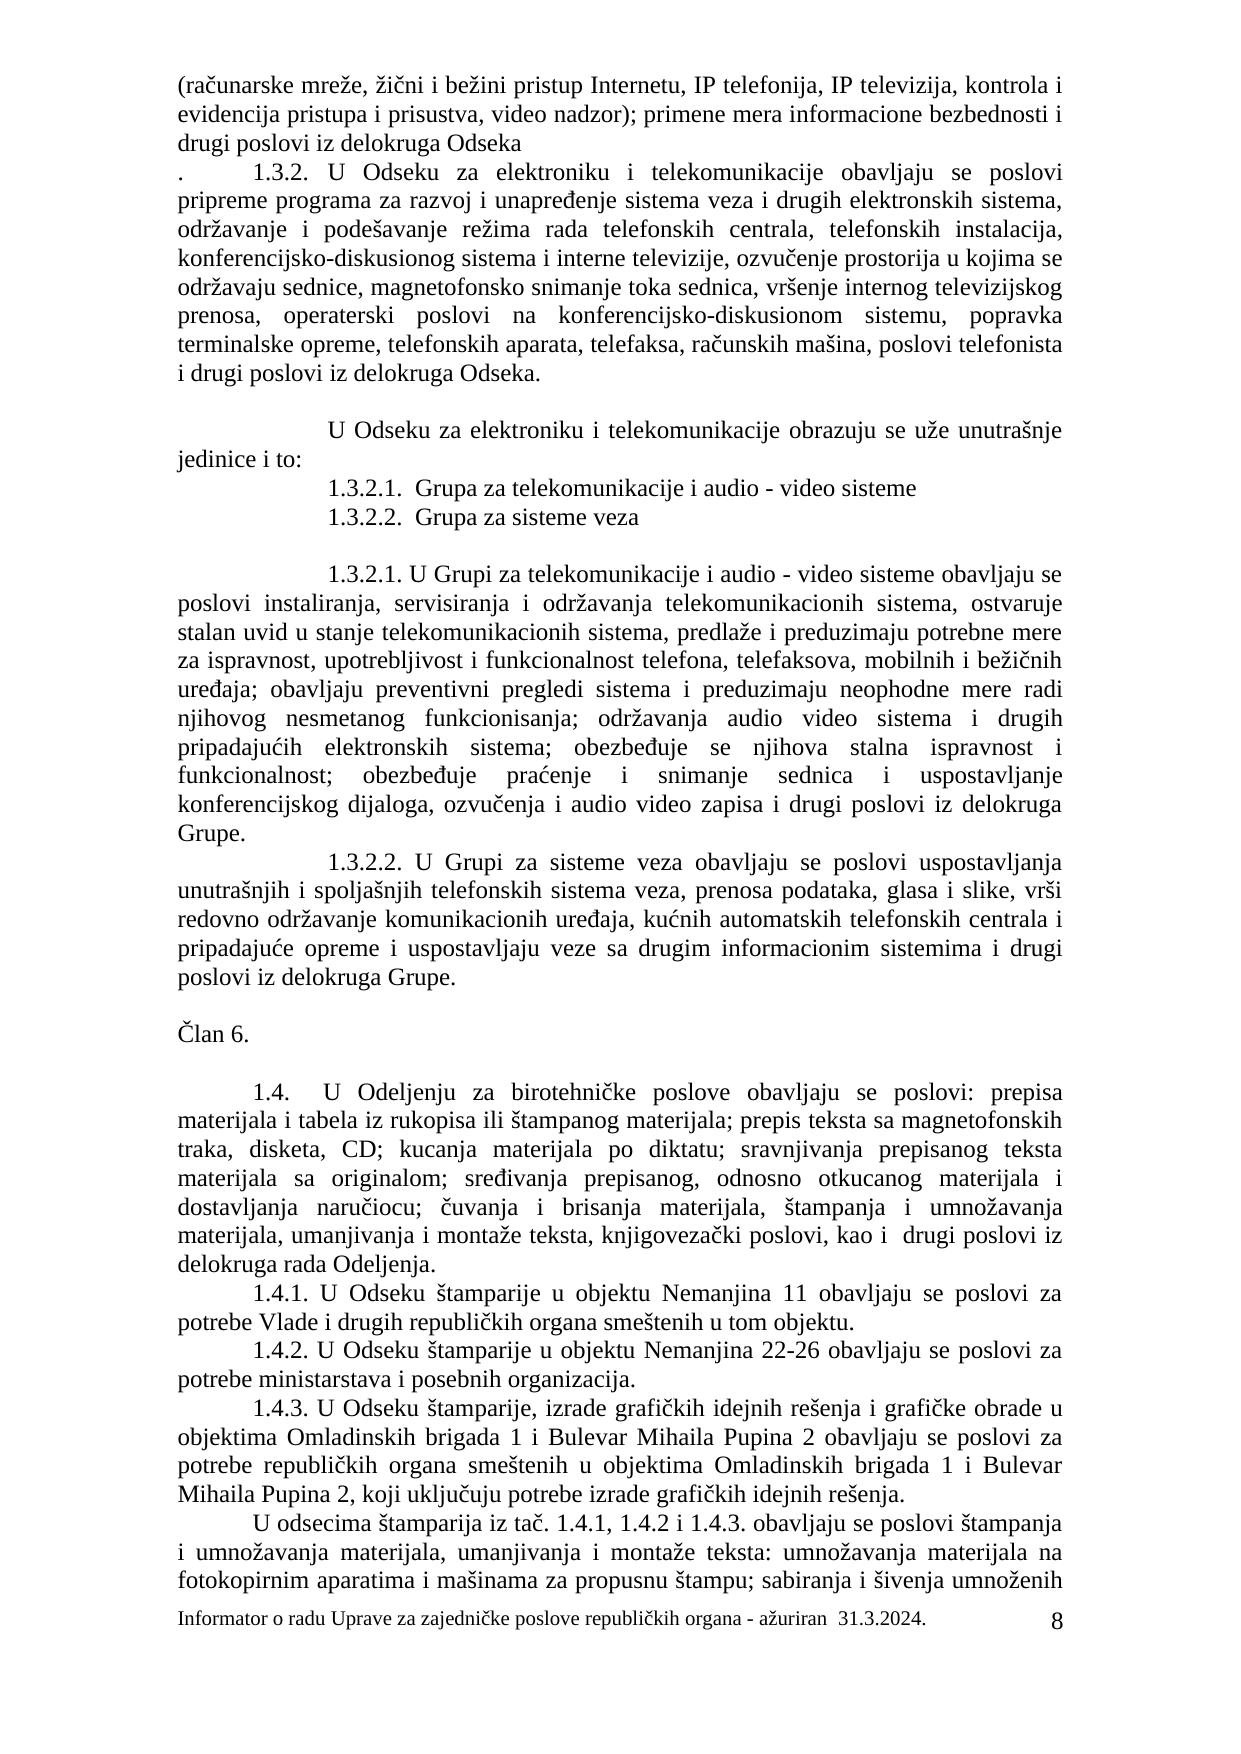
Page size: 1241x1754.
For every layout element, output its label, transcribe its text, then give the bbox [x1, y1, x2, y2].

subtitle U Odseku za elektroniku i telekomunikacije obrazuju se uže unutrašnje jedinice i to: [177, 415, 1063, 473]
subtitle 1.4.1. U Odseku štamparije u objektu Nemanjina 11 obavljaju se poslovi za potrebe Vlade i drugih republičkih organa smeštenih u tom objektu. [177, 1278, 1063, 1335]
subtitle 1.3.2.1. U Grupi za telekomunikacije i audio - video sisteme obavljaju se poslovi instaliranja, servisiranja i održavanja telekomunikacionih sistema, ostvaruje stalan uvid u stanje telekomunikacionih sistema, predlaže i preduzimaju potrebne mere za ispravnost, upotrebljivost i funkcionalnost telefona, telefaksova, mobilnih i bežičnih uređaja; obavljaju preventivni pregledi sistema i preduzimaju neophodne mere radi njihovog nesmetanog funkcionisanja; održavanja audio video sistema i drugih pripadajućih elektronskih sistema; obezbeđuje se njihova stalna ispravnost i funkcionalnost; obezbeđuje praćenje i snimanje sednica i uspostavljanje konferencijskog dijaloga, ozvučenja i audio video zapisa i drugi poslovi iz delokruga Grupe. [177, 559, 1063, 847]
subtitle 1.3.2.2. Grupa za sisteme veza [177, 502, 1063, 530]
subtitle 1.3.2.2. U Grupi za sisteme veza obavljaju se poslovi uspostavljanja unutrašnjih i spoljašnjih telefonskih sistema veza, prenosa podataka, glasa i slike, vrši redovno održavanje komunikacionih uređaja, kućnih automatskih telefonskih centrala i pripadajuće opreme i uspostavljaju veze sa drugim informacionim sistemima i drugi poslovi iz delokruga Grupe. [177, 847, 1063, 990]
subtitle (računarske mreže, žični i bežini pristup Internetu, IP telefonija, IP televizija, kontrola i evidencija pristupa i prisustva, video nadzor); primene mera informacione bezbednosti i drugi poslovi iz delokruga Odseka [177, 70, 1063, 157]
subtitle 1.4.3. U Odseku štamparije, izrade grafičkih idejnih rešenja i grafičke obrade u objektima Omladinskih brigada 1 i Bulevar Mihaila Pupina 2 obavljaju se poslovi za potrebe republičkih organa smeštenih u objektima Omladinskih brigada 1 i Bulevar Mihaila Pupina 2, koji uključuju potrebe izrade grafičkih idejnih rešenja. [177, 1393, 1063, 1508]
subtitle 1.4. U Odeljenju za birotehničke poslove obavljaju se poslovi: prepisa materijala i tabela iz rukopisa ili štampanog materijala; prepis teksta sa magnetofonskih traka, disketa, CD; kucanja materijala po diktatu; sravnjivanja prepisanog teksta materijala sa originalom; sređivanja prepisanog, odnosno otkucanog materijala i dostavljanja naručiocu; čuvanja i brisanja materijala, štampanja i umnožavanja materijala, umanjivanja i montaže teksta, knjigovezački poslovi, kao i drugi poslovi iz delokruga rada Odeljenja. [177, 1077, 1063, 1278]
subtitle 1.4.2. U Odseku štamparije u objektu Nemanjina 22-26 obavljaju se poslovi za potrebe ministarstava i posebnih organizacija. [177, 1335, 1063, 1393]
subtitle Član 6. [177, 1019, 1063, 1048]
subtitle . 1.3.2. U Odseku za elektroniku i telekomunikacije obavljaju se poslovi pripreme programa za razvoj i unapređenje sistema veza i drugih elektronskih sistema, održavanje i podešavanje režima rada telefonskih centrala, telefonskih instalacija, konferencijsko-diskusionog sistema i interne televizije, ozvučenje prostorija u kojima se održavaju sednice, magnetofonsko snimanje toka sednica, vršenje internog televizijskog prenosa, operaterski poslovi na konferencijsko-diskusionom sistemu, popravka terminalske opreme, telefonskih aparata, telefaksa, računskih mašina, poslovi telefonista i drugi poslovi iz delokruga Odseka. [177, 157, 1063, 387]
subtitle U odsecima štamparija iz tač. 1.4.1, 1.4.2 i 1.4.3. obavljaju se poslovi štampanja i umnožavanja materijala, umanjivanja i montaže teksta: umnožavanja materijala na fotokopirnim aparatima i mašinama za propusnu štampu; sabiranja i šivenja umnoženih [177, 1508, 1063, 1594]
subtitle 1.3.2.1. Grupa za telekomunikacije i audio - video sisteme [177, 473, 1063, 502]
